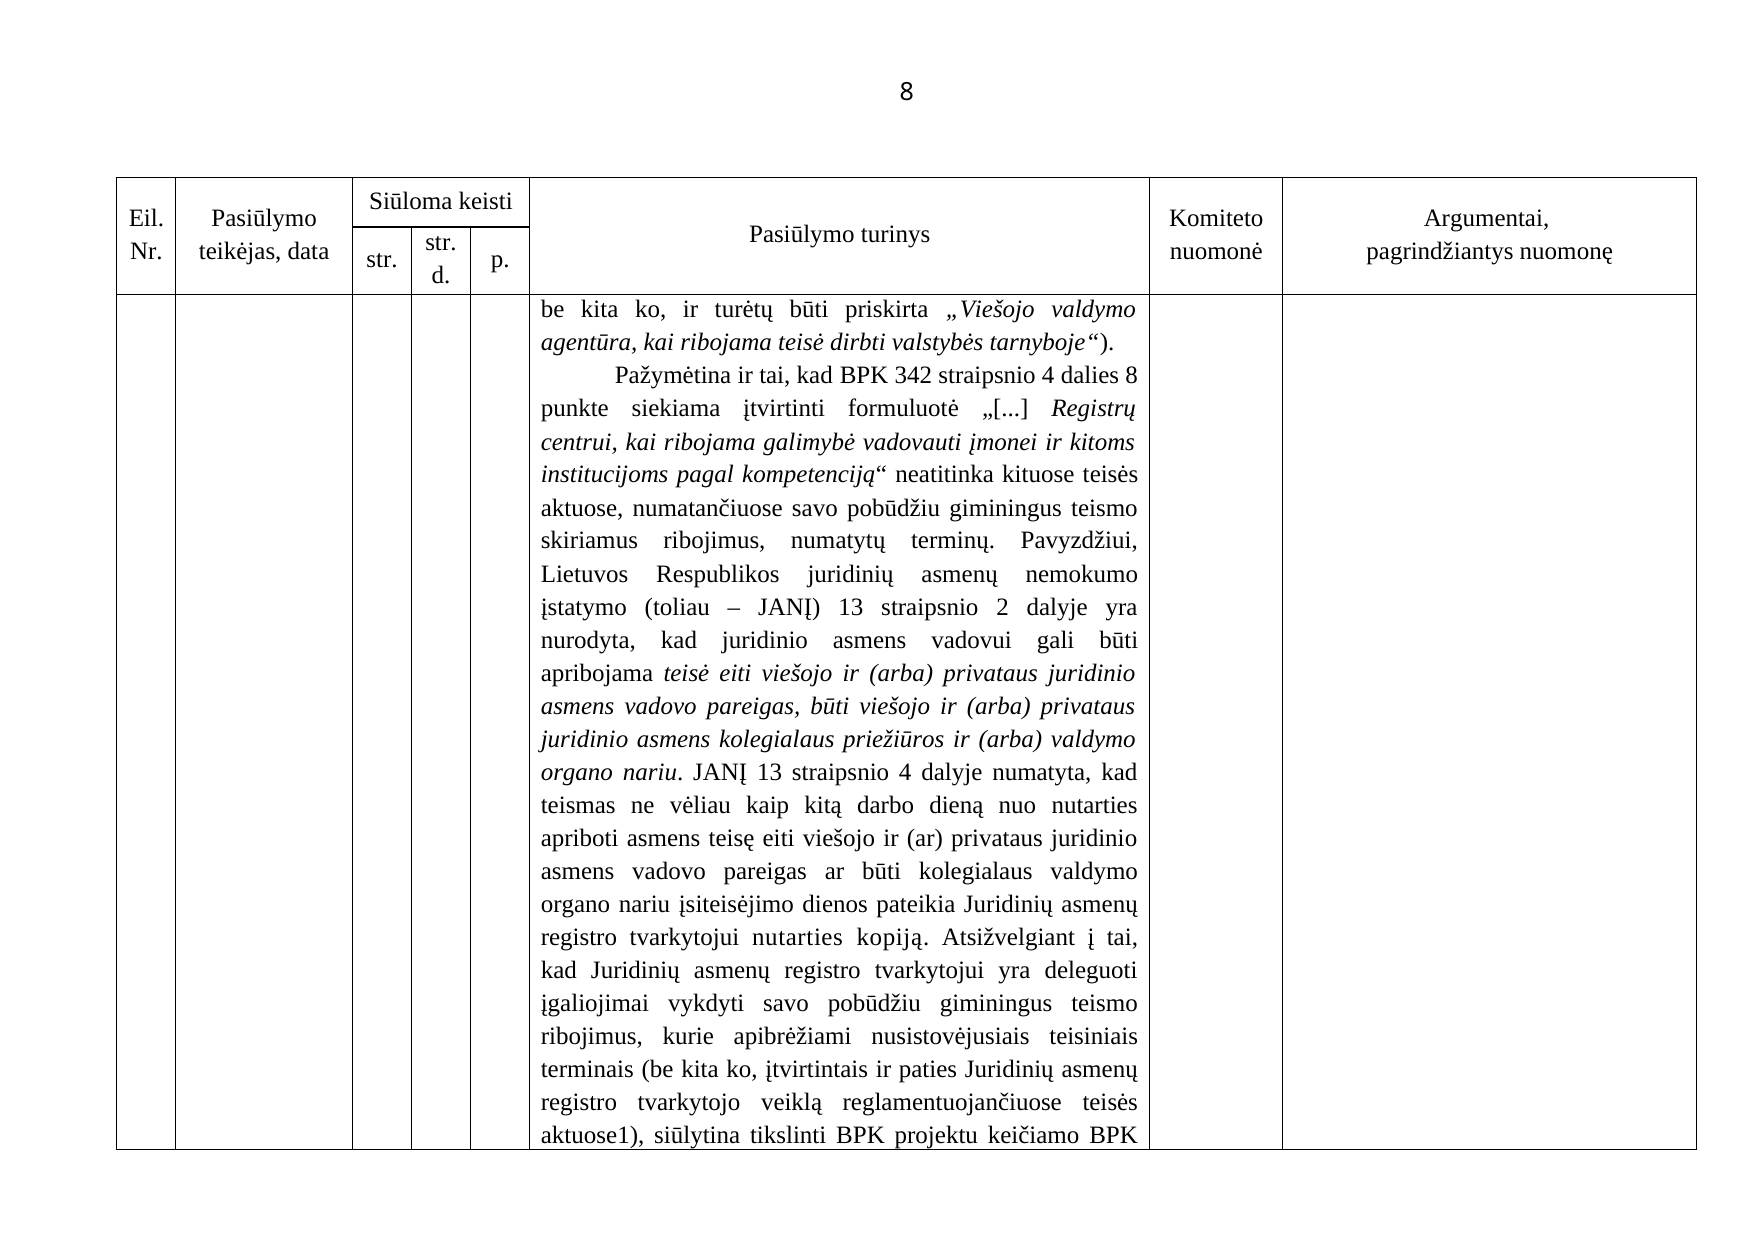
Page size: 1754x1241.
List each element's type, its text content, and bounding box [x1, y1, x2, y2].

table_cell [412, 295, 470, 1149]
table_cell be kita ko, ir turėtų būti priskirta „Viešojo valdymo agentūra, kai ribojama teisė dirbti valstybės tarnyboje“). Pažymėtina ir tai, kad BPK 342 straipsnio 4 dalies 8 punkte siekiama įtvirtinti formuluotė „[...] Registrų centrui, kai ribojama galimybė vadovauti įmonei ir kitoms institucijoms pagal kompetenciją“ neatitinka kituose teisės aktuose, numatančiuose savo pobūdžiu giminingus teismo skiriamus ribojimus, numatytų terminų. Pavyzdžiui, Lietuvos Respublikos juridinių asmenų nemokumo įstatymo (toliau – JANĮ) 13 straipsnio 2 dalyje yra nurodyta, kad juridinio asmens vadovui gali būti apribojama teisė eiti viešojo ir (arba) privataus juridinio asmens vadovo pareigas, būti viešojo ir (arba) privataus juridinio asmens kolegialaus priežiūros ir (arba) valdymo organo nariu. JANĮ 13 straipsnio 4 dalyje numatyta, kad teismas ne vėliau kaip kitą darbo dieną nuo nutarties apriboti asmens teisę eiti viešojo ir (ar) privataus juridinio asmens vadovo pareigas ar būti kolegialaus valdymo organo nariu įsiteisėjimo dienos pateikia Juridinių asmenų registro tvarkytojui nutarties kopiją. Atsižvelgiant į tai, kad Juridinių asmenų registro tvarkytojui yra deleguoti įgaliojimai vykdyti savo pobūdžiu giminingus teismo ribojimus, kurie apibrėžiami nusistovėjusiais teisiniais terminais (be kita ko, įtvirtintais ir paties Juridinių asmenų registro tvarkytojo veiklą reglamentuojančiuose teisės aktuose), siūlytina tikslinti BPK projektu keičiamo BPK [530, 295, 1149, 1149]
table_header Argumentai, pagrindžiantys nuomonę [1283, 178, 1696, 293]
table_header Pasiūlymo turinys [530, 178, 1149, 293]
table_cell str. d. [412, 228, 470, 293]
table_cell str. [353, 228, 411, 293]
table_cell [176, 295, 352, 1149]
table_header Eil. Nr. [117, 178, 175, 293]
table_cell [471, 295, 529, 1149]
table_cell [353, 295, 411, 1149]
table_header Komiteto nuomonė [1150, 178, 1282, 293]
table_cell [1150, 295, 1282, 1149]
table_cell [117, 295, 175, 1149]
table_cell p. [471, 228, 529, 293]
table_cell [1283, 295, 1696, 1149]
table_header Siūloma keisti [353, 178, 529, 226]
table_header Pasiūlymo teikėjas, data [176, 178, 352, 293]
